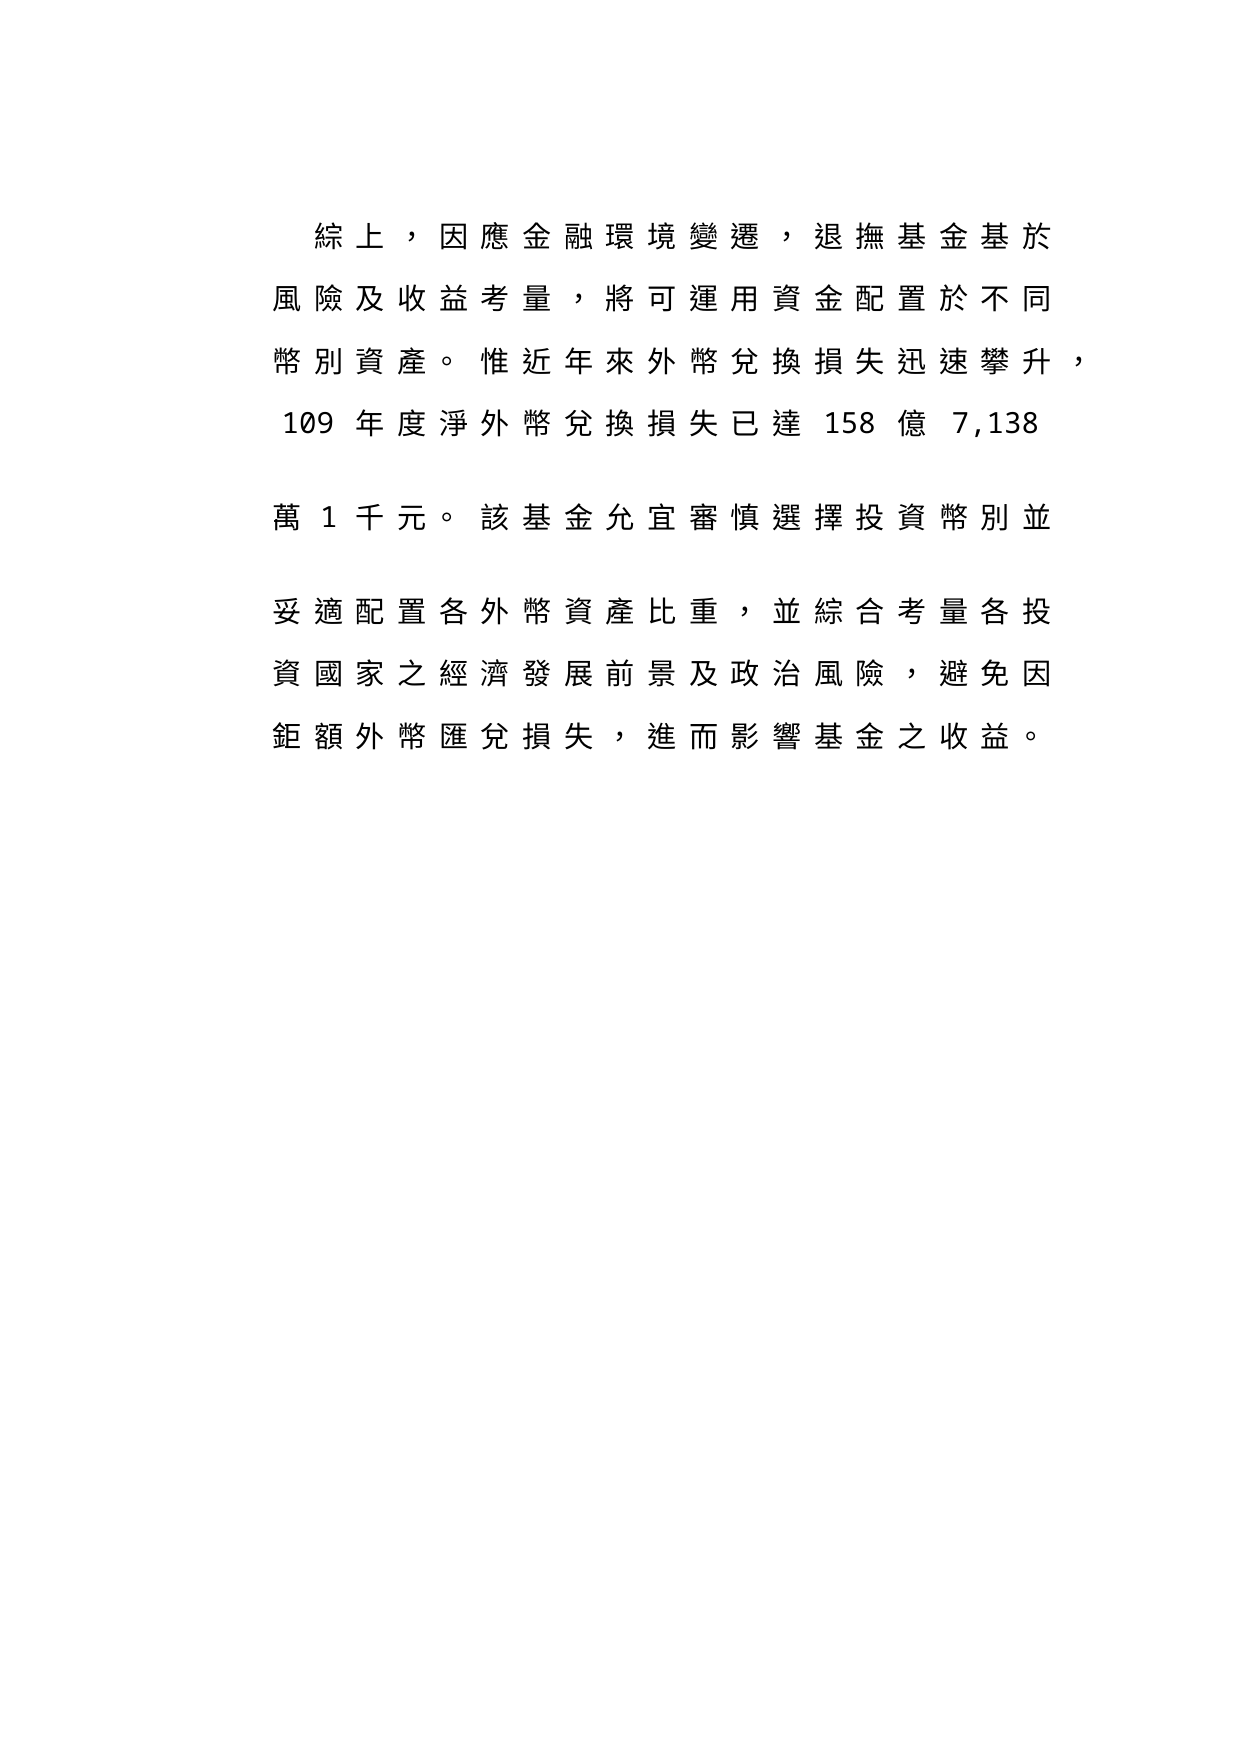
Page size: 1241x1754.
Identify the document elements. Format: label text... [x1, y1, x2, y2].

text 綜上，因應金融環境變遷，退撫基金基於風險及收益考量，將可運用資金配置於不同幣別資產。惟近年來外幣兌換損失迅速攀升，109年度淨外幣兌換損失已達158億7,138萬1千元。該基金允宜審慎選擇投資幣別並妥適配置各外幣資產比重，並綜合考量各投資國家之經濟發展前景及政治風險，避免因鉅額外幣匯兌損失，進而影響基金之收益。 [242, 193, 1058, 755]
